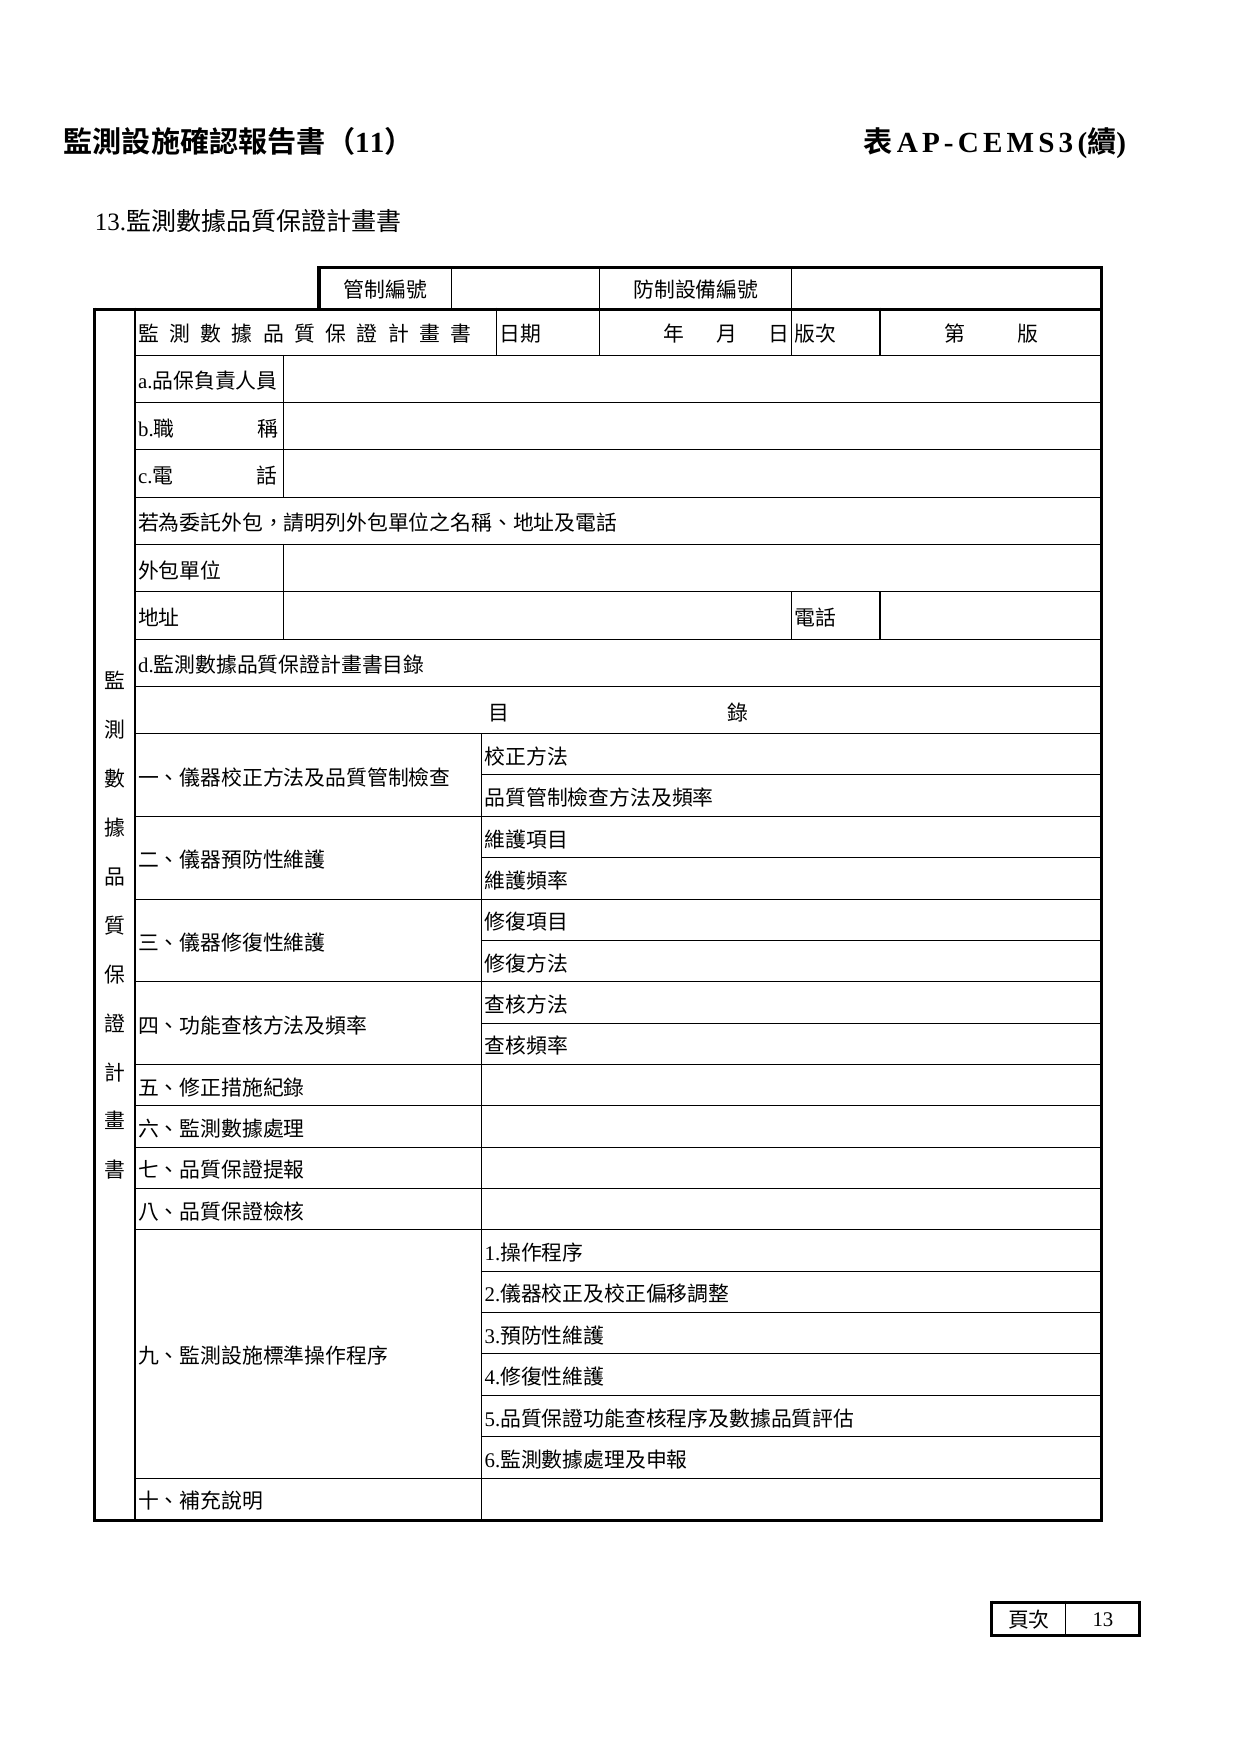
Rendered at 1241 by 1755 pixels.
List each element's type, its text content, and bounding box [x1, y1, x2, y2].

table_cell a.品保負責人員 [136, 356, 283, 402]
table_cell 九、監測設施標準操作程序 [136, 1230, 481, 1477]
table_cell 一、儀器校正方法及品質管制檢查 [136, 734, 481, 816]
table_cell 年 月 日 [600, 311, 791, 355]
table_cell 外包單位 [136, 545, 283, 591]
table_cell [482, 1106, 1100, 1147]
table_cell 監 測 數 據 品 質 保 證 計 畫 書 [96, 311, 134, 1519]
table_cell [284, 356, 1100, 402]
table_cell 5.品質保證功能查核程序及數據品質評估 [482, 1396, 1100, 1436]
table_cell 查核方法 [482, 982, 1100, 1022]
table_cell 若為委託外包，請明列外包單位之名稱、地址及電話 [136, 498, 1100, 544]
table_cell 六、監測數據處理 [136, 1106, 481, 1147]
table_cell 十、補充說明 [136, 1479, 481, 1519]
table_cell 三、儀器修復性維護 [136, 900, 481, 981]
table_cell 校正方法 [482, 734, 1100, 774]
table_cell 查核頻率 [482, 1024, 1100, 1064]
table_cell [482, 1479, 1100, 1519]
table_cell 五、修正措施紀錄 [136, 1065, 481, 1105]
table_cell 1.操作程序 [482, 1230, 1100, 1271]
table_cell 八、品質保證檢核 [136, 1189, 481, 1229]
table_cell 2.儀器校正及校正偏移調整 [482, 1272, 1100, 1312]
table_cell 維護頻率 [482, 858, 1100, 898]
table_cell 修復項目 [482, 900, 1100, 940]
table_cell b.職 稱 [136, 403, 283, 449]
table_cell [284, 403, 1100, 449]
table_cell c.電 話 [136, 450, 283, 497]
table_header [95, 266, 135, 307]
table_cell 4.修復性維護 [482, 1354, 1100, 1395]
table_cell 電話 [792, 592, 879, 638]
table_cell 品質管制檢查方法及頻率 [482, 775, 1100, 816]
table_cell 修復方法 [482, 941, 1100, 981]
table_cell 目 錄 [136, 687, 1100, 733]
table_cell [881, 592, 1100, 638]
table_cell 地址 [136, 592, 283, 638]
table_cell d.監測數據品質保證計畫書目錄 [136, 640, 1100, 686]
table_header 防制設備編號 [600, 269, 791, 307]
table_cell [284, 545, 1100, 591]
table_header 管制編號 [321, 269, 451, 307]
text 監測設施確認報告書（11） 表AP-CEMS3(續) [63, 118, 1181, 160]
table_cell 監 測 數 據 品 質 保 證 計 畫 書 [136, 311, 496, 355]
table_cell [284, 592, 791, 638]
table_cell [482, 1148, 1100, 1188]
table_cell [284, 450, 1100, 497]
table_header [135, 266, 317, 307]
table_cell [482, 1189, 1100, 1229]
table_cell 七、品質保證提報 [136, 1148, 481, 1188]
table_cell 二、儀器預防性維護 [136, 817, 481, 898]
table_cell 維護項目 [482, 817, 1100, 857]
table_header [792, 269, 1100, 307]
table_cell 3.預防性維護 [482, 1313, 1100, 1353]
table_cell 第 版 [881, 311, 1100, 355]
text 13.監測數據品質保證計畫書 [94, 201, 1181, 238]
table_header [452, 269, 599, 307]
table_cell 四、功能查核方法及頻率 [136, 982, 481, 1064]
table_cell 6.監測數據處理及申報 [482, 1437, 1100, 1477]
table_cell 日期 [497, 311, 599, 355]
table_cell [482, 1065, 1100, 1105]
table_cell 版次 [792, 311, 879, 355]
